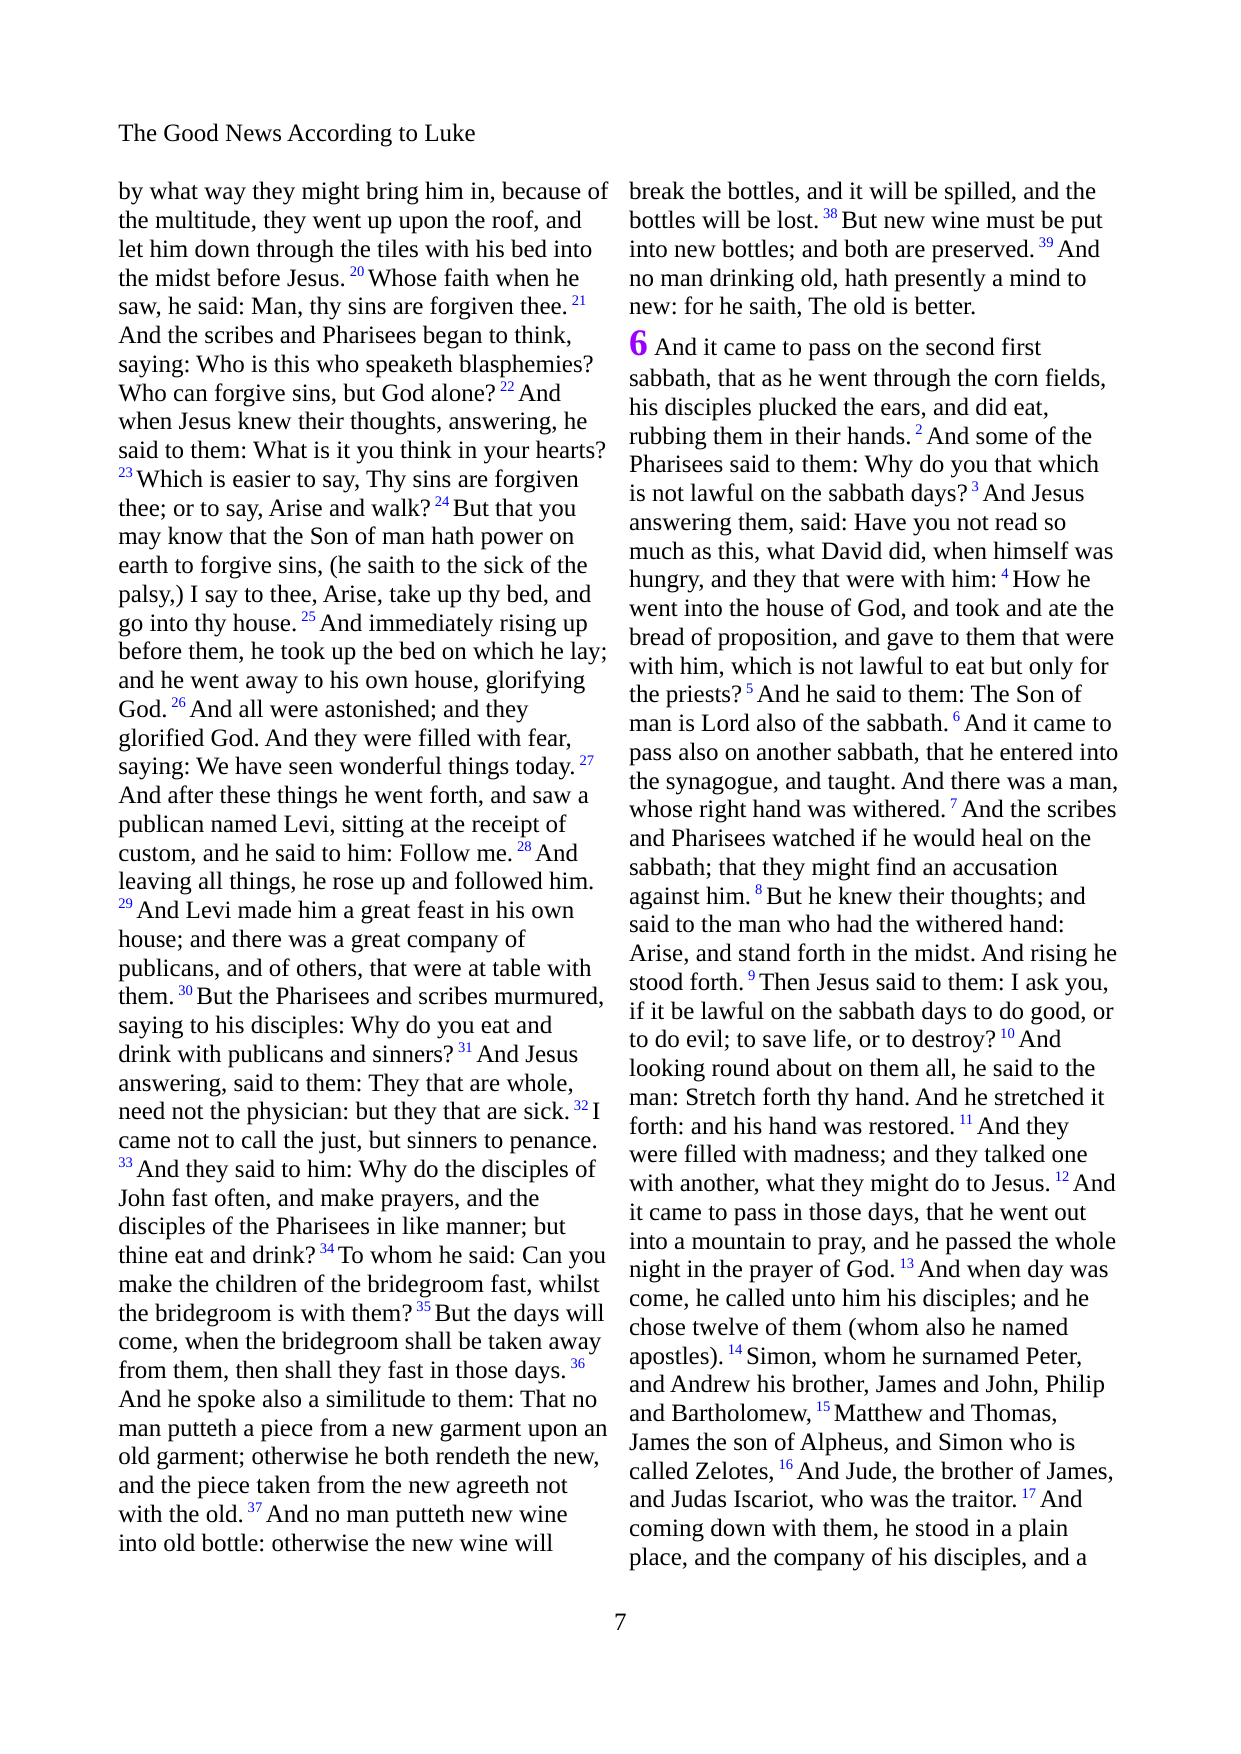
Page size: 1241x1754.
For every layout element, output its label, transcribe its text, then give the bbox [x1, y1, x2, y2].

text by what way they might bring him in, because of the multitude, they went up upon the roof, and let him down through the tiles with his bed into the midst before Jesus. 20 Whose faith when he saw, he said: Man, thy sins are forgiven thee. 21 And the scribes and Pharisees began to think, saying: Who is this who speaketh blasphemies? Who can forgive sins, but God alone? 22 And when Jesus knew their thoughts, answering, he said to them: What is it you think in your hearts? 23 Which is easier to say, Thy sins are forgiven thee; or to say, Arise and walk? 24 But that you may know that the Son of man hath power on earth to forgive sins, (he saith to the sick of the palsy,) I say to thee, Arise, take up thy bed, and go into thy house. 25 And immediately rising up before them, he took up the bed on which he lay; and he went away to his own house, glorifying God. 26 And all were astonished; and they glorified God. And they were filled with fear, saying: We have seen wonderful things today. 27 And after these things he went forth, and saw a publican named Levi, sitting at the receipt of custom, and he said to him: Follow me. 28 And leaving all things, he rose up and followed him. 29 And Levi made him a great feast in his own house; and there was a great company of publicans, and of others, that were at table with them. 30 But the Pharisees and scribes murmured, saying to his disciples: Why do you eat and drink with publicans and sinners? 31 And Jesus answering, said to them: They that are whole, need not the physician: but they that are sick. 32 I came not to call the just, but sinners to penance. 33 And they said to him: Why do the disciples of John fast often, and make prayers, and the disciples of the Pharisees in like manner; but thine eat and drink? 34 To whom he said: Can you make the children of the bridegroom fast, whilst the bridegroom is with them? 35 But the days will come, when the bridegroom shall be taken away from them, then shall they fast in those days. 36 And he spoke also a similitude to them: That no man putteth a piece from a new garment upon an old garment; otherwise he both rendeth the new, and the piece taken from the new agreeth not with the old. 37 And no man putteth new wine into old bottle: otherwise the new wine will [118, 176, 611, 1556]
text break the bottles, and it will be spilled, and the bottles will be lost. 38 But new wine must be put into new bottles; and both are preserved. 39 And no man drinking old, hath presently a mind to new: for he saith, The old is better. [629, 176, 1122, 320]
text 6 And it came to pass on the second first sabbath, that as he went through the corn fields, his disciples plucked the ears, and did eat, rubbing them in their hands. 2 And some of the Pharisees said to them: Why do you that which is not lawful on the sabbath days? 3 And Jesus answering them, said: Have you not read so much as this, what David did, when himself was hungry, and they that were with him: 4 How he went into the house of God, and took and ate the bread of proposition, and gave to them that were with him, which is not lawful to eat but only for the priests? 5 And he said to them: The Son of man is Lord also of the sabbath. 6 And it came to pass also on another sabbath, that he entered into the synagogue, and taught. And there was a man, whose right hand was withered. 7 And the scribes and Pharisees watched if he would heal on the sabbath; that they might find an accusation against him. 8 But he knew their thoughts; and said to the man who had the withered hand: Arise, and stand forth in the midst. And rising he stood forth. 9 Then Jesus said to them: I ask you, if it be lawful on the sabbath days to do good, or to do evil; to save life, or to destroy? 10 And looking round about on them all, he said to the man: Stretch forth thy hand. And he stretched it forth: and his hand was restored. 11 And they were filled with madness; and they talked one with another, what they might do to Jesus. 12 And it came to pass in those days, that he went out into a mountain to pray, and he passed the whole night in the prayer of God. 13 And when day was come, he called unto him his disciples; and he chose twelve of them (whom also he named apostles). 14 Simon, whom he surnamed Peter, and Andrew his brother, James and John, Philip and Bartholomew, 15 Matthew and Thomas, James the son of Alpheus, and Simon who is called Zelotes, 16 And Jude, the brother of James, and Judas Iscariot, who was the traitor. 17 And coming down with them, he stood in a plain place, and the company of his disciples, and a [629, 320, 1122, 1571]
